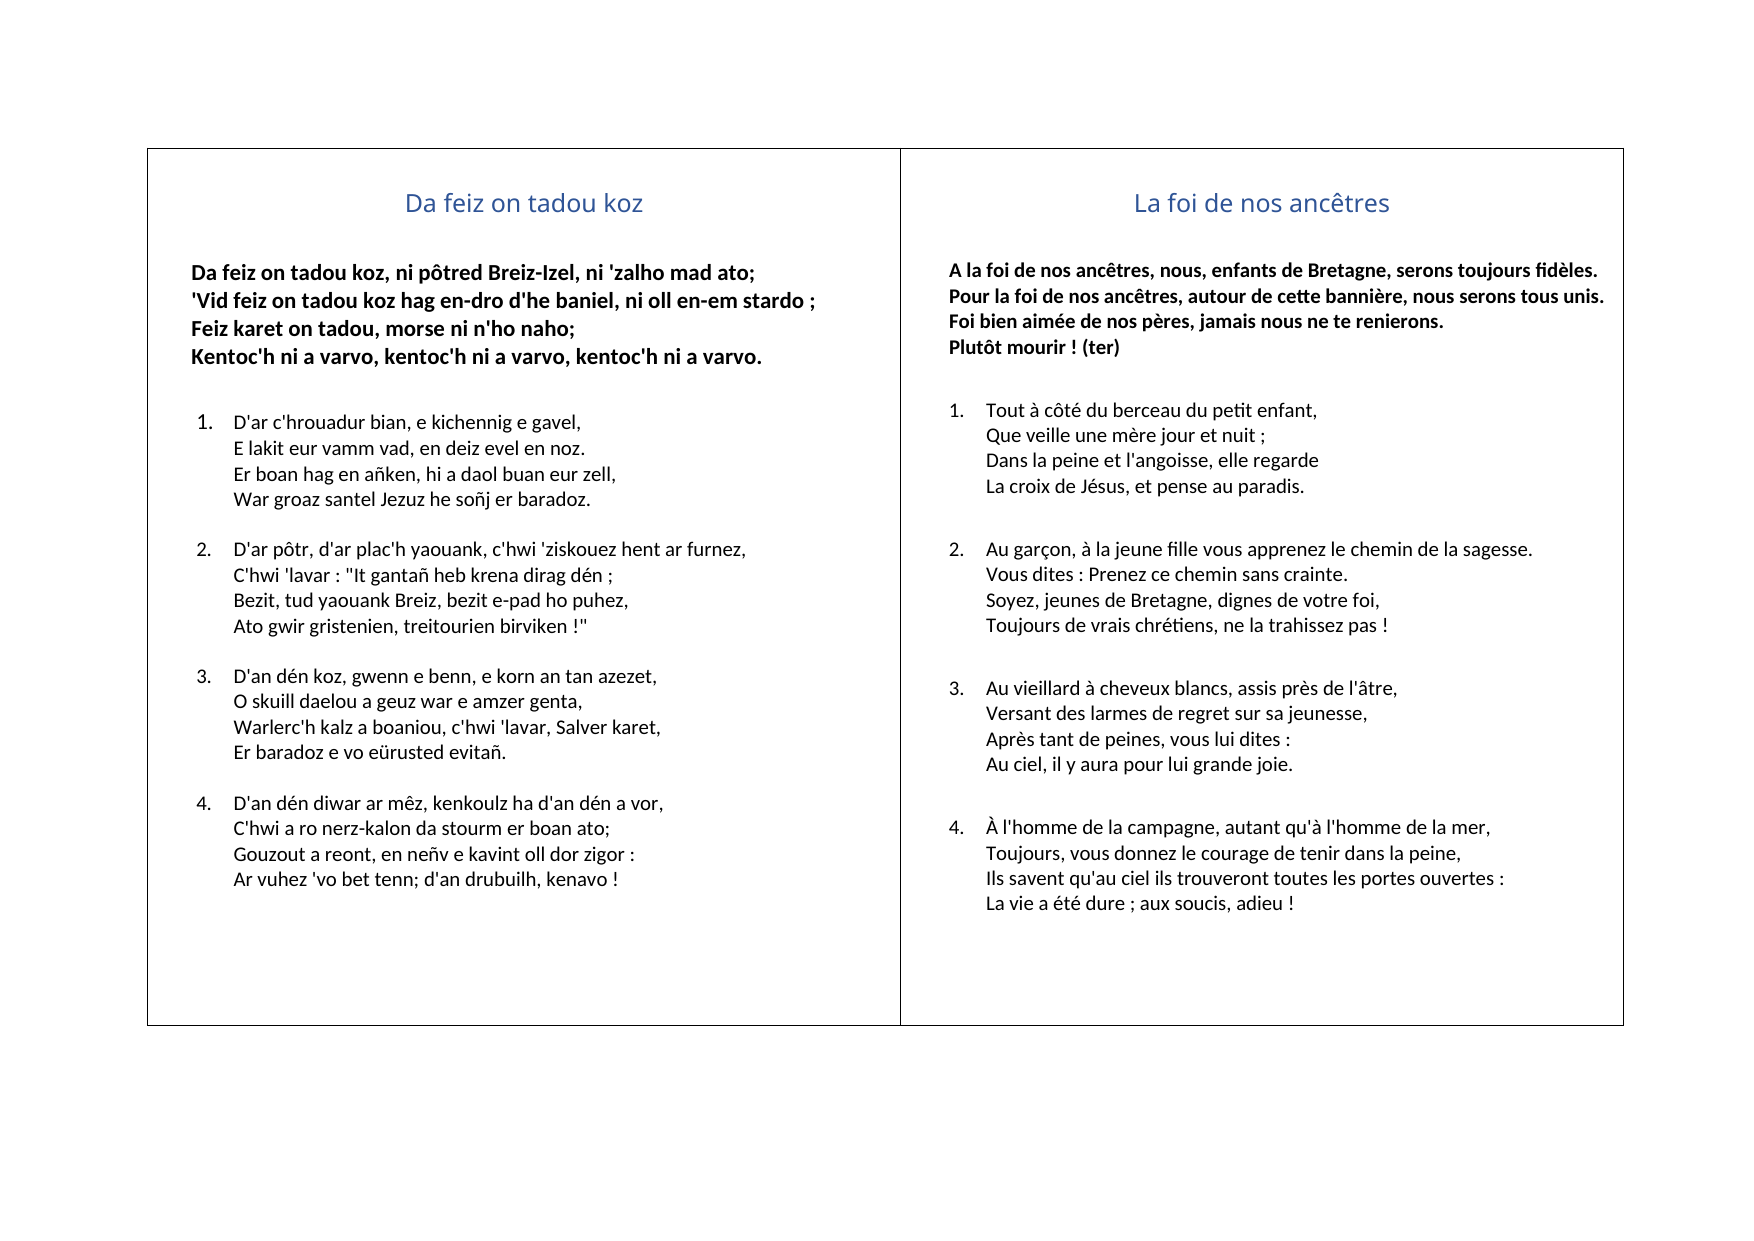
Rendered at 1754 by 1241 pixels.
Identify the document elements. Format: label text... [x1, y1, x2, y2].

table_header Da feiz on tadou koz Da feiz on tadou koz, ni pôtred Breiz-Izel, ni 'zalho mad ato; 'Vid feiz on tadou koz hag en-dro d'he baniel, ni oll en-em stardo ; Feiz karet on tadou, morse ni n'ho naho; Kentoc'h ni a varvo, kentoc'h ni a varvo, kentoc'h ni a varvo. D'ar c'hrouadur bian, e kichennig e gavel, E lakit eur vamm vad, en deiz evel en noz. Er boan hag en añken, hi a daol buan eur zell, War groaz santel Jezuz he soñj er baradoz. D'ar pôtr, d'ar plac'h yaouank, c'hwi 'ziskouez hent ar furnez, C'hwi 'lavar : "It gantañ heb krena dirag dén ; Bezit, tud yaouank Breiz, bezit e-pad ho puhez, Ato gwir gristenien, treitourien birviken !" D'an dén koz, gwenn e benn, e korn an tan azezet, O skuill daelou a geuz war e amzer genta, Warlerc'h kalz a boaniou, c'hwi 'lavar, Salver karet, Er baradoz e vo eürusted evitañ. D'an dén diwar ar mêz, kenkoulz ha d'an dén a vor, C'hwi a ro nerz-kalon da stourm er boan ato; Gouzout a reont, en neñv e kavint oll dor zigor : Ar vuhez 'vo bet tenn; d'an drubuilh, kenavo ! [148, 149, 900, 1025]
table_header La foi de nos ancêtres A la foi de nos ancêtres, nous, enfants de Bretagne, serons toujours fidèles. Pour la foi de nos ancêtres, autour de cette bannière, nous serons tous unis. Foi bien aimée de nos pères, jamais nous ne te renierons. Plutôt mourir ! (ter) Tout à côté du berceau du petit enfant, Que veille une mère jour et nuit ; Dans la peine et l'angoisse, elle regarde La croix de Jésus, et pense au paradis. Au garçon, à la jeune fille vous apprenez le chemin de la sagesse. Vous dites : Prenez ce chemin sans crainte. Soyez, jeunes de Bretagne, dignes de votre foi, Toujours de vrais chrétiens, ne la trahissez pas ! Au vieillard à cheveux blancs, assis près de l'âtre, Versant des larmes de regret sur sa jeunesse, Après tant de peines, vous lui dites : Au ciel, il y aura pour lui grande joie. À l'homme de la campagne, autant qu'à l'homme de la mer, Toujours, vous donnez le courage de tenir dans la peine, Ils savent qu'au ciel ils trouveront toutes les portes ouvertes : La vie a été dure ; aux soucis, adieu ! [901, 149, 1623, 1025]
